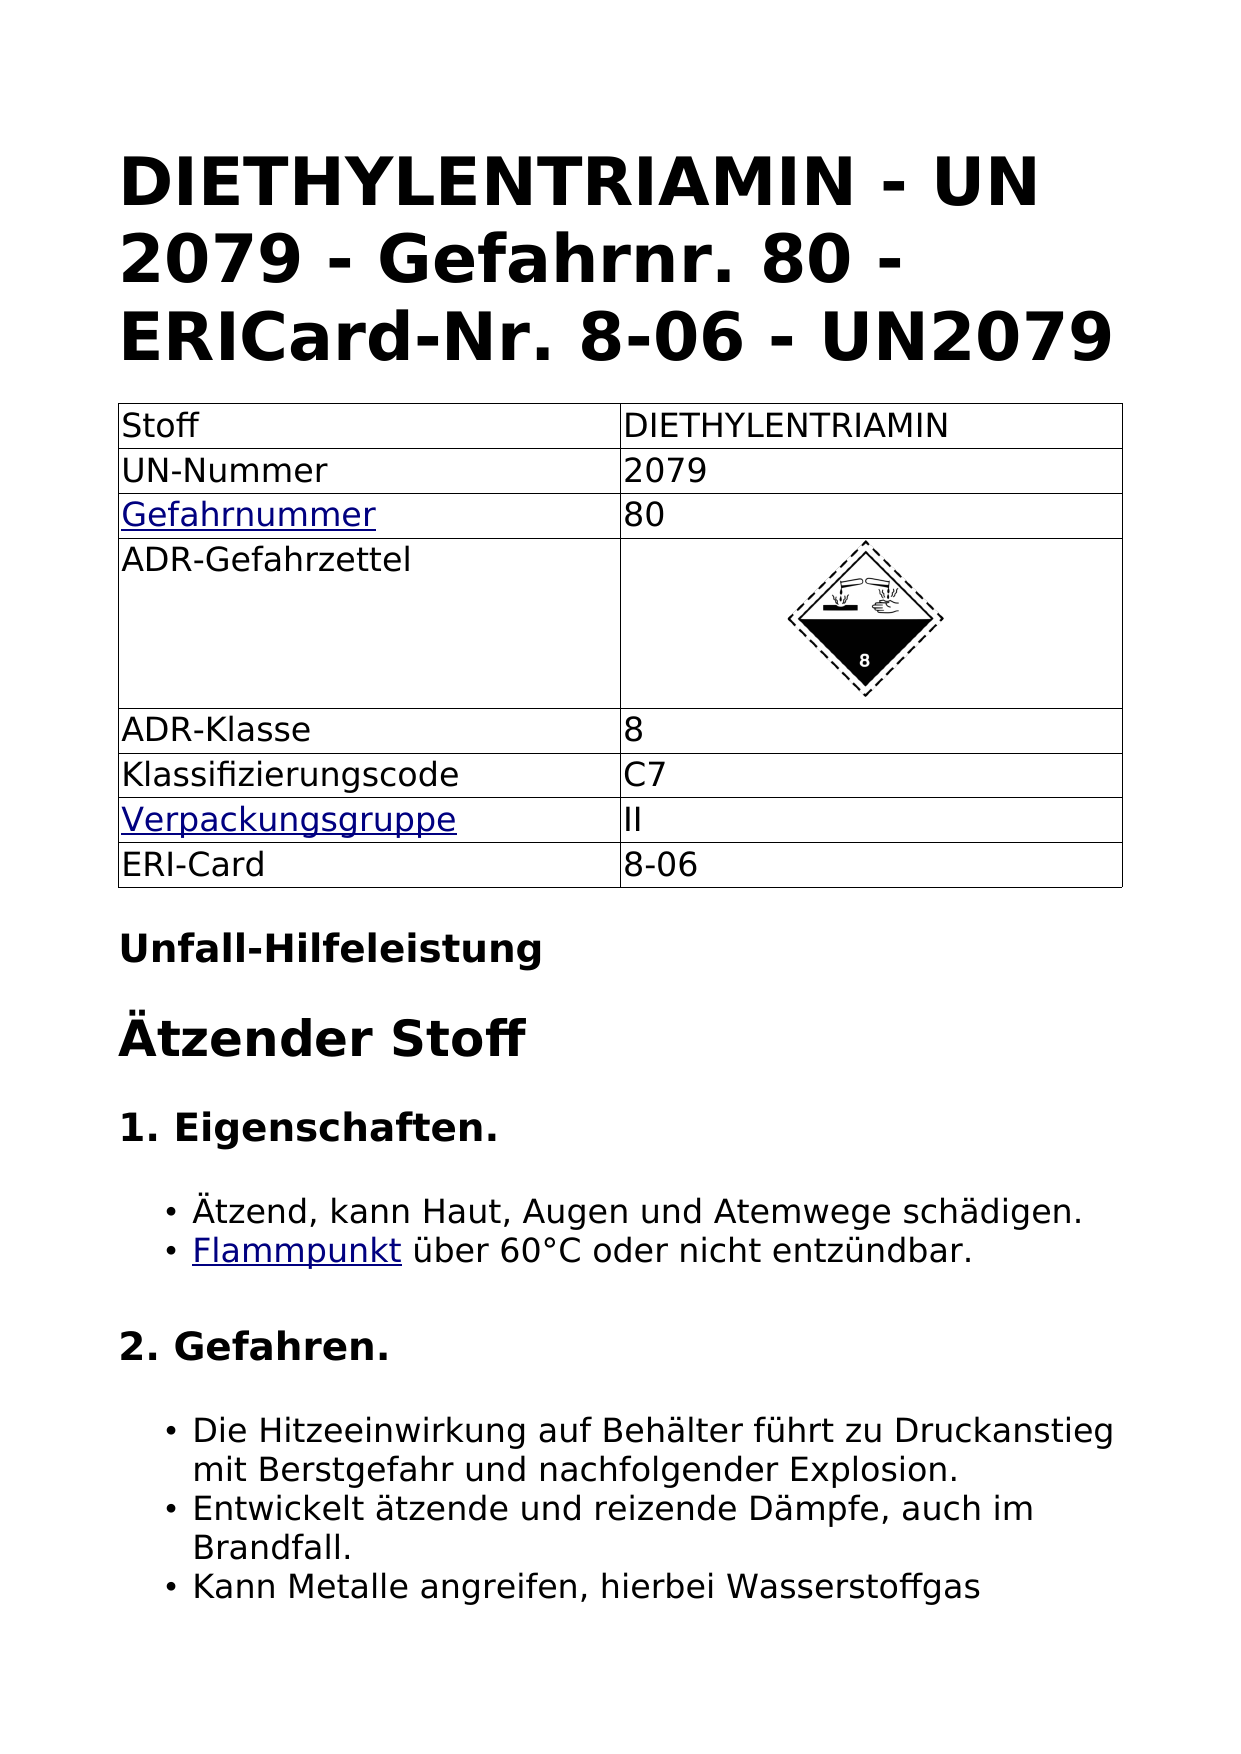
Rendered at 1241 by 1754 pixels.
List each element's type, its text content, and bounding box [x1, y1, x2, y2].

table_cell Gefahrnummer [119, 494, 620, 538]
table_cell Verpackungsgruppe [119, 798, 620, 842]
list Entwickelt ätzende und reizende Dämpfe, auch im Brandfall. [177, 1489, 1122, 1567]
table_cell ADR-Gefahrzettel [119, 539, 620, 708]
picture [787, 540, 944, 697]
table_header DIETHYLENTRIAMIN [621, 404, 1122, 448]
table_cell 8 [621, 709, 1122, 752]
table_cell 2079 [621, 449, 1122, 493]
list Flammpunkt über 60°C oder nicht entzündbar. [177, 1231, 1122, 1270]
list Die Hitzeeinwirkung auf Behälter führt zu Druckanstieg mit Berstgefahr und nachfolgender Explosion. [177, 1412, 1122, 1489]
subtitle Ätzender Stoff [118, 1009, 1122, 1068]
list Ätzend, kann Haut, Augen und Atemwege schädigen. [177, 1192, 1122, 1231]
table_cell ERI-Card [119, 843, 620, 887]
subtitle 2. Gefahren. [118, 1324, 1122, 1370]
table_cell 80 [621, 494, 1122, 538]
list Kann Metalle angreifen, hierbei Wasserstoffgas [177, 1567, 1122, 1606]
table_cell UN-Nummer [119, 449, 620, 493]
subtitle DIETHYLENTRIAMIN - UN 2079 - Gefahrnr. 80 - ERICard-Nr. 8-06 - UN2079 [118, 143, 1122, 376]
table_cell 8-06 [621, 843, 1122, 887]
table_cell II [621, 798, 1122, 842]
subtitle 1. Eigenschaften. [118, 1105, 1122, 1150]
table_cell C7 [621, 754, 1122, 797]
table_cell ADR-Klasse [119, 709, 620, 752]
subtitle Unfall-Hilfeleistung [118, 927, 1122, 972]
table_cell [621, 539, 1122, 708]
table_cell Klassifizierungscode [119, 754, 620, 797]
table_header Stoff [119, 404, 620, 448]
